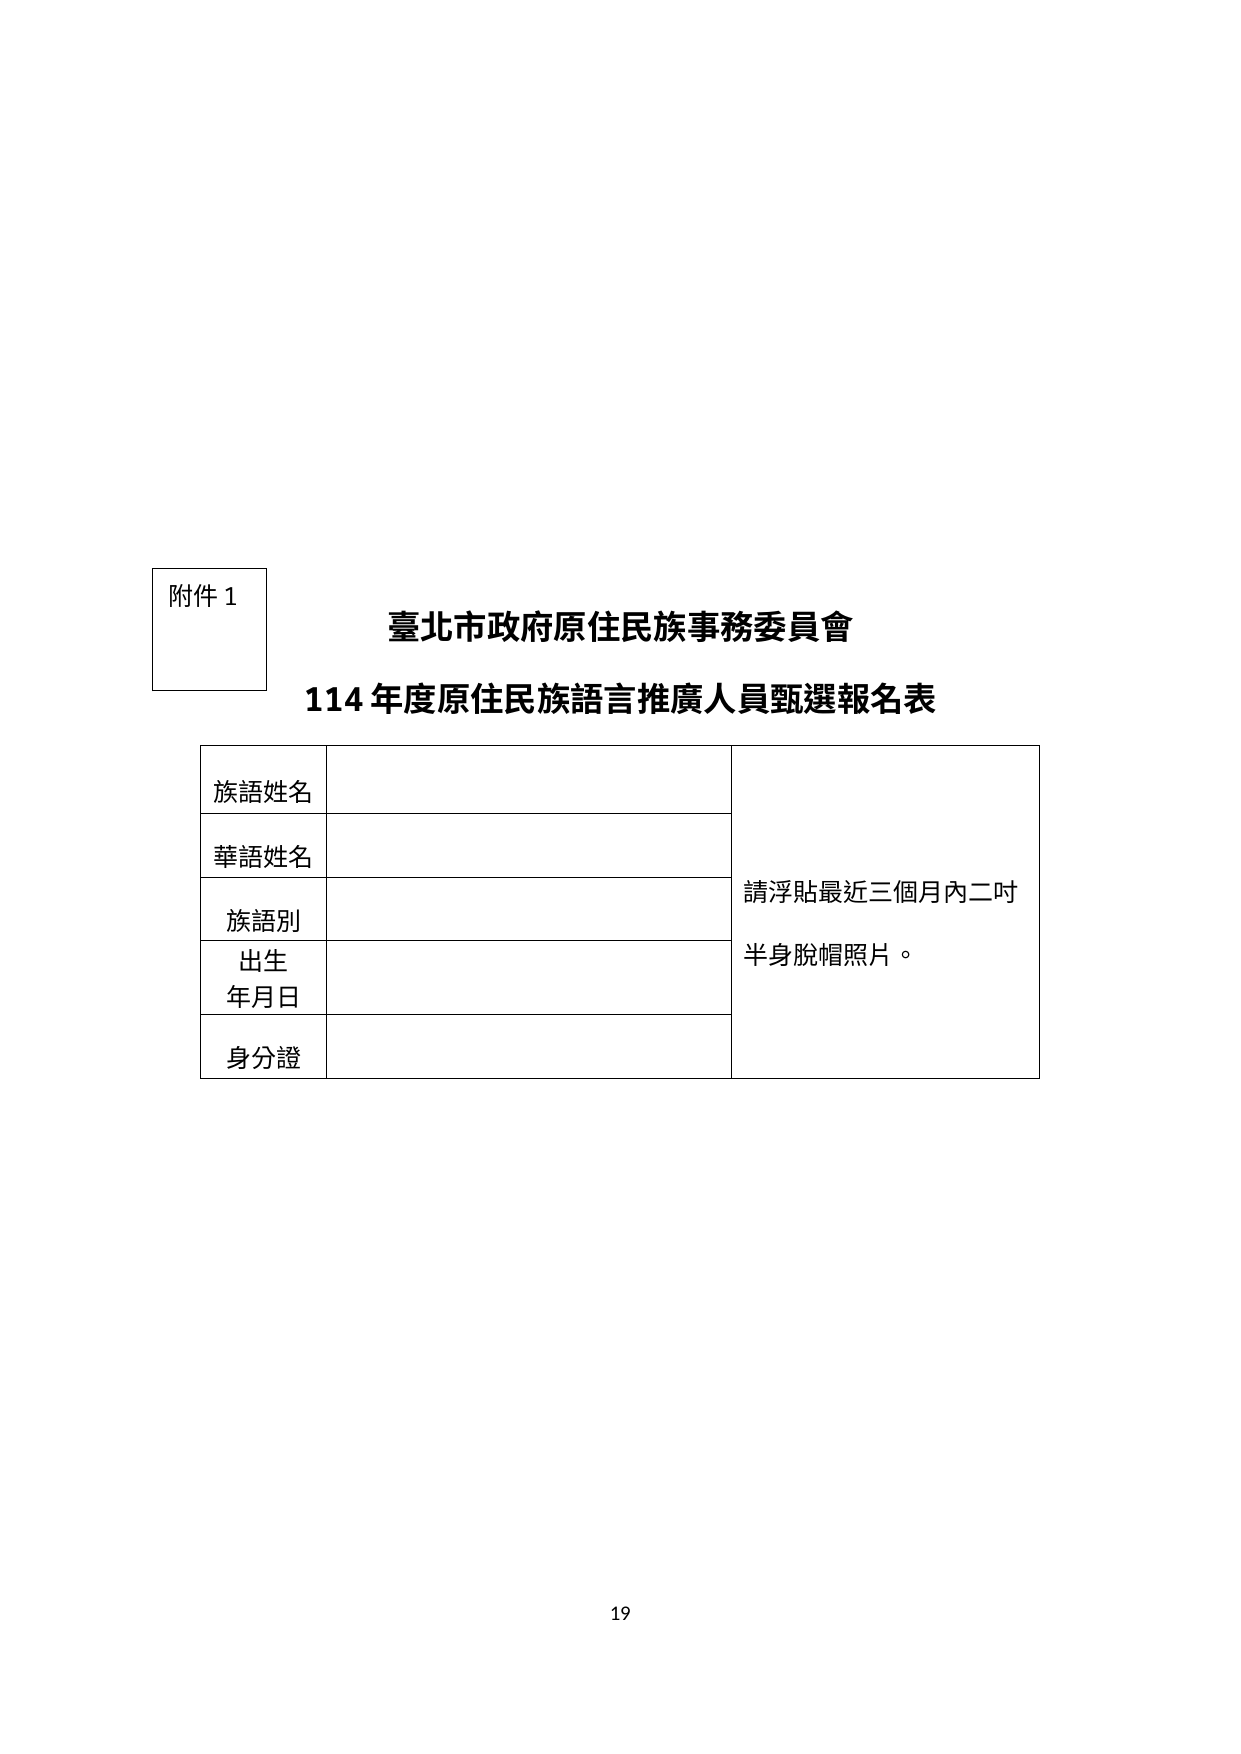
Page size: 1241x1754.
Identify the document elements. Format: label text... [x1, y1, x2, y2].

table_cell 華語姓名 [201, 814, 326, 877]
table_cell [327, 941, 731, 1014]
table_header [327, 746, 731, 813]
table_cell [327, 814, 731, 877]
table_header 請浮貼最近三個月內二吋半身脫帽照片。 [732, 746, 1039, 1077]
table_cell [327, 878, 731, 940]
text 114年度原住民族語言推廣人員甄選報名表 [187, 673, 1053, 721]
table_header 族語姓名 [201, 746, 326, 813]
text 臺北市政府原住民族事務委員會 [267, 600, 1053, 649]
table_cell 族語別 [201, 878, 326, 940]
table_cell [327, 1015, 731, 1077]
table_cell 出生 年月日 [201, 941, 326, 1014]
table_cell 身分證 [201, 1015, 326, 1077]
text 附件1 [168, 577, 251, 613]
